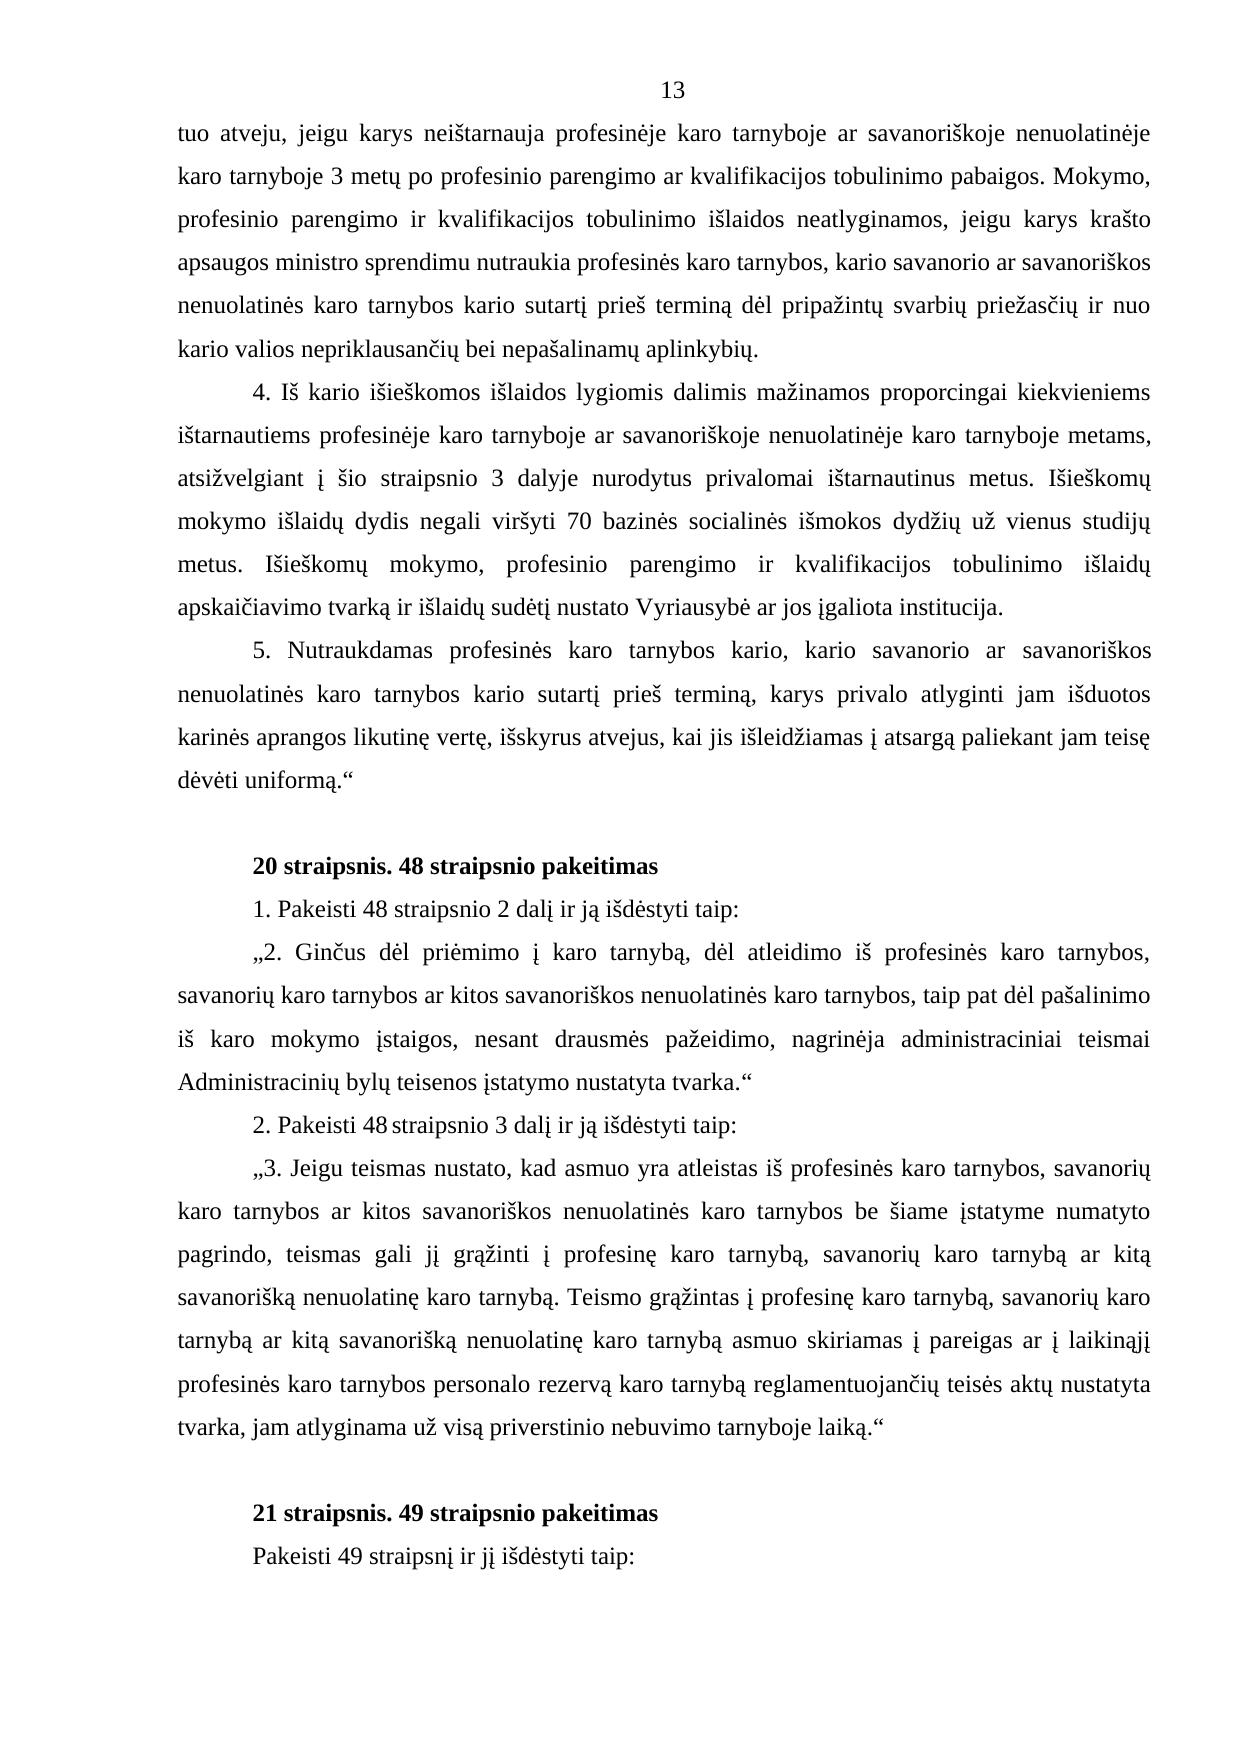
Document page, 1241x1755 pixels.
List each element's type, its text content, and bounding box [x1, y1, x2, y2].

text 21 straipsnis. 49 straipsnio pakeitimas [177, 1498, 1152, 1527]
text Pakeisti 49 straipsnį ir jį išdėstyti taip: [177, 1541, 1152, 1570]
text tuo atveju, jeigu karys neištarnauja profesinėje karo tarnyboje ar savanoriškoje nenuolatinėje karo tarnyboje 3 metų po profesinio parengimo ar kvalifikacijos tobulinimo pabaigos. Mokymo, profesinio parengimo ir kvalifikacijos tobulinimo išlaidos neatlyginamos, jeigu karys krašto apsaugos ministro sprendimu nutraukia profesinės karo tarnybos, kario savanorio ar savanoriškos nenuolatinės karo tarnybos kario sutartį prieš terminą dėl pripažintų svarbių priežasčių ir nuo kario valios nepriklausančių bei nepašalinamų aplinkybių. [177, 118, 1152, 362]
text „2. Ginčus dėl priėmimo į karo tarnybą, dėl atleidimo iš profesinės karo tarnybos, savanorių karo tarnybos ar kitos savanoriškos nenuolatinės karo tarnybos, taip pat dėl pašalinimo iš karo mokymo įstaigos, nesant drausmės pažeidimo, nagrinėja administraciniai teismai Administracinių bylų teisenos įstatymo nustatyta tvarka.“ [177, 937, 1152, 1096]
text 5. Nutraukdamas profesinės karo tarnybos kario, kario savanorio ar savanoriškos nenuolatinės karo tarnybos kario sutartį prieš terminą, karys privalo atlyginti jam išduotos karinės aprangos likutinę vertę, išskyrus atvejus, kai jis išleidžiamas į atsargą paliekant jam teisę dėvėti uniformą.“ [177, 636, 1152, 794]
text 2. Pakeisti 48 straipsnio 3 dalį ir ją išdėstyti taip: [177, 1110, 1152, 1139]
text „3. Jeigu teismas nustato, kad asmuo yra atleistas iš profesinės karo tarnybos, savanorių karo tarnybos ar kitos savanoriškos nenuolatinės karo tarnybos be šiame įstatyme numatyto pagrindo, teismas gali jį grąžinti į profesinę karo tarnybą, savanorių karo tarnybą ar kitą savanorišką nenuolatinę karo tarnybą. Teismo grąžintas į profesinę karo tarnybą, savanorių karo tarnybą ar kitą savanorišką nenuolatinę karo tarnybą asmuo skiriamas į pareigas ar į laikinąjį profesinės karo tarnybos personalo rezervą karo tarnybą reglamentuojančių teisės aktų nustatyta tvarka, jam atlyginama už visą priverstinio nebuvimo tarnyboje laiką.“ [177, 1153, 1152, 1441]
text 20 straipsnis. 48 straipsnio pakeitimas [177, 851, 1152, 880]
text 1. Pakeisti 48 straipsnio 2 dalį ir ją išdėstyti taip: [177, 894, 1152, 923]
text 4. Iš kario išieškomos išlaidos lygiomis dalimis mažinamos proporcingai kiekvieniems ištarnautiems profesinėje karo tarnyboje ar savanoriškoje nenuolatinėje karo tarnyboje metams, atsižvelgiant į šio straipsnio 3 dalyje nurodytus privalomai ištarnautinus metus. Išieškomų mokymo išlaidų dydis negali viršyti 70 bazinės socialinės išmokos dydžių už vienus studijų metus. Išieškomų mokymo, profesinio parengimo ir kvalifikacijos tobulinimo išlaidų apskaičiavimo tvarką ir išlaidų sudėtį nustato Vyriausybė ar jos įgaliota institucija. [177, 377, 1152, 621]
